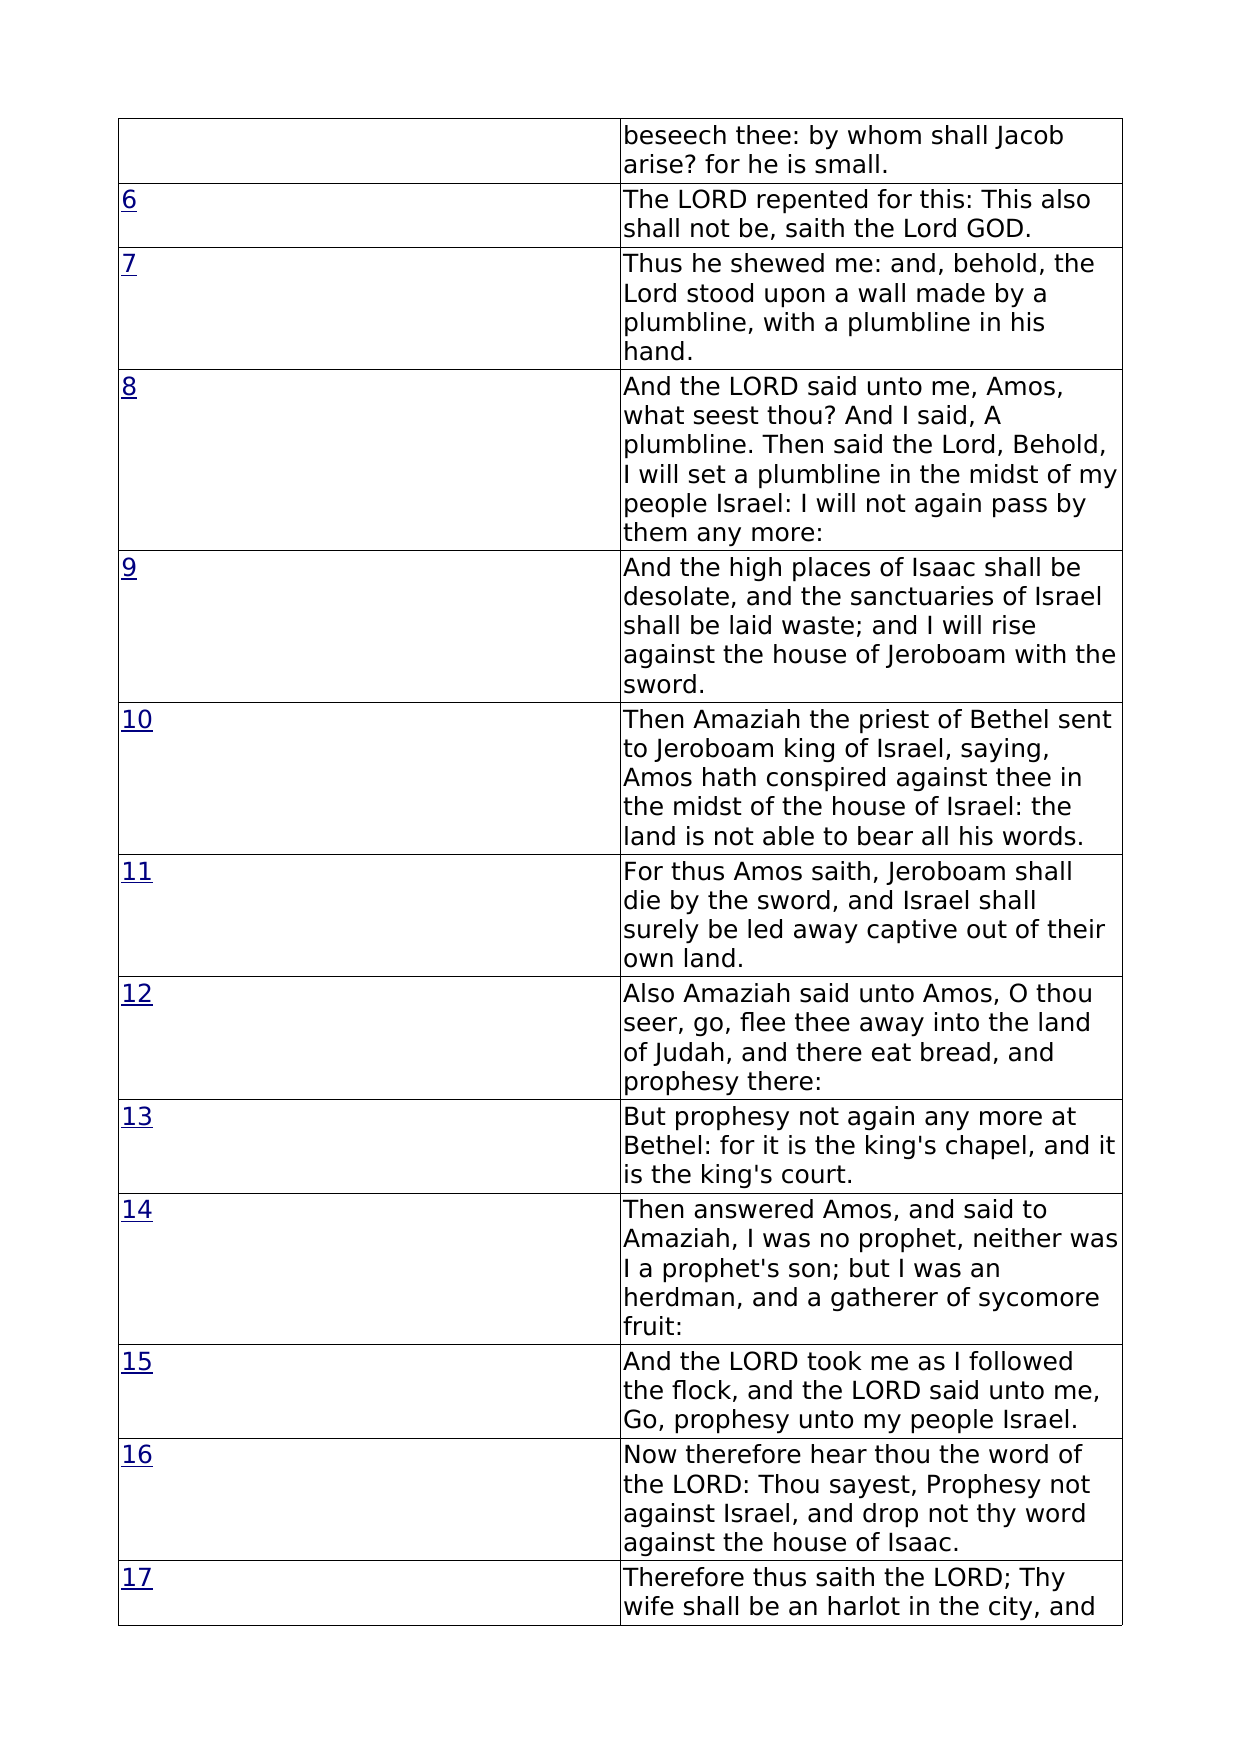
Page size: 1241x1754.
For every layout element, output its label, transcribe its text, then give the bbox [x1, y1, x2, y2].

table_cell But prophesy not again any more at Bethel: for it is the king's chapel, and it is the king's court. [621, 1100, 1122, 1192]
table_cell 9 [119, 551, 620, 702]
table_cell The LORD repented for this: This also shall not be, saith the Lord GOD. [621, 184, 1122, 247]
table_cell And the LORD took me as I followed the flock, and the LORD said unto me, Go, prophesy unto my people Israel. [621, 1345, 1122, 1438]
table_cell 14 [119, 1194, 620, 1344]
table_cell 10 [119, 703, 620, 854]
table_cell 13 [119, 1100, 620, 1192]
table_cell For thus Amos saith, Jeroboam shall die by the sword, and Israel shall surely be led away captive out of their own land. [621, 855, 1122, 976]
table_cell Also Amaziah said unto Amos, O thou seer, go, flee thee away into the land of Judah, and there eat bread, and prophesy there: [621, 977, 1122, 1099]
table_cell 11 [119, 855, 620, 976]
table_cell 15 [119, 1345, 620, 1438]
table_cell 16 [119, 1439, 620, 1560]
table_cell Now therefore hear thou the word of the LORD: Thou sayest, Prophesy not against Israel, and drop not thy word against the house of Isaac. [621, 1439, 1122, 1560]
table_cell Therefore thus saith the LORD; Thy wife shall be an harlot in the city, and [621, 1561, 1122, 1624]
table_cell 6 [119, 184, 620, 247]
table_cell Then answered Amos, and said to Amaziah, I was no prophet, neither was I a prophet's son; but I was an herdman, and a gatherer of sycomore fruit: [621, 1194, 1122, 1344]
table_cell And the high places of Isaac shall be desolate, and the sanctuaries of Israel shall be laid waste; and I will rise against the house of Jeroboam with the sword. [621, 551, 1122, 702]
table_cell [119, 119, 620, 182]
table_cell Thus he shewed me: and, behold, the Lord stood upon a wall made by a plumbline, with a plumbline in his hand. [621, 248, 1122, 369]
table_cell And the LORD said unto me, Amos, what seest thou? And I said, A plumbline. Then said the Lord, Behold, I will set a plumbline in the midst of my people Israel: I will not again pass by them any more: [621, 370, 1122, 550]
table_cell 12 [119, 977, 620, 1099]
table_cell 7 [119, 248, 620, 369]
table_cell Then Amaziah the priest of Bethel sent to Jeroboam king of Israel, saying, Amos hath conspired against thee in the midst of the house of Israel: the land is not able to bear all his words. [621, 703, 1122, 854]
table_cell beseech thee: by whom shall Jacob arise? for he is small. [621, 119, 1122, 182]
table_cell 17 [119, 1561, 620, 1624]
table_cell 8 [119, 370, 620, 550]
